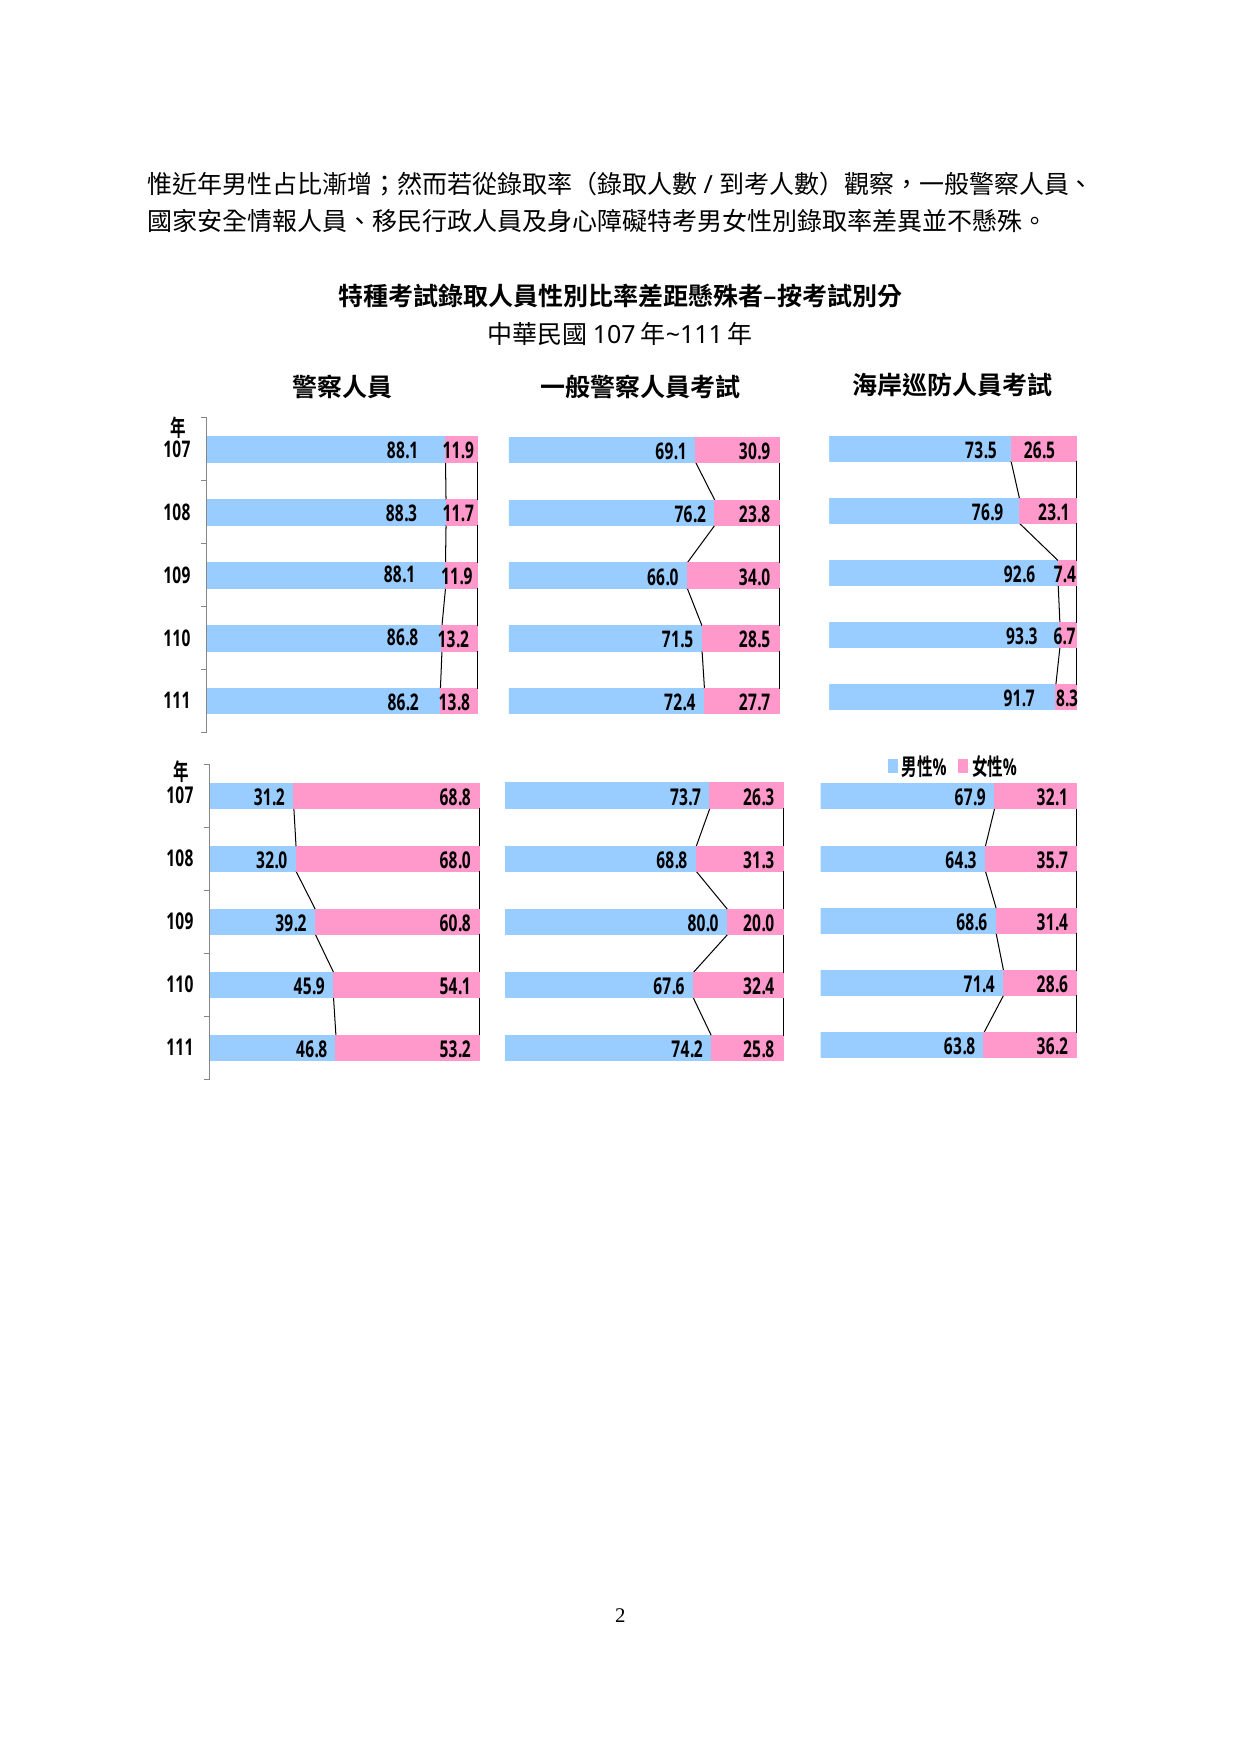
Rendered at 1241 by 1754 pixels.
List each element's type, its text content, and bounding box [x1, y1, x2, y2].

text [829, 358, 1076, 399]
text 惟近年男性占比漸增；然而若從錄取率（錄取人數 / 到考人數）觀察，一般警察人員、國家安全情報人員、移民行政人員及身心障礙特考男女性別錄取率差異並不懸殊。 [148, 163, 1092, 238]
text 中華民國107年~111年 [148, 313, 1092, 351]
text 警察人員 [221, 367, 463, 399]
text 一般警察人員考試 [525, 367, 761, 399]
text 海岸巡防人員考試 [844, 366, 1061, 399]
text [510, 359, 776, 399]
text [206, 359, 478, 399]
text 特種考試錄取人員性別比率差距懸殊者–按考試別分 [148, 276, 1092, 313]
